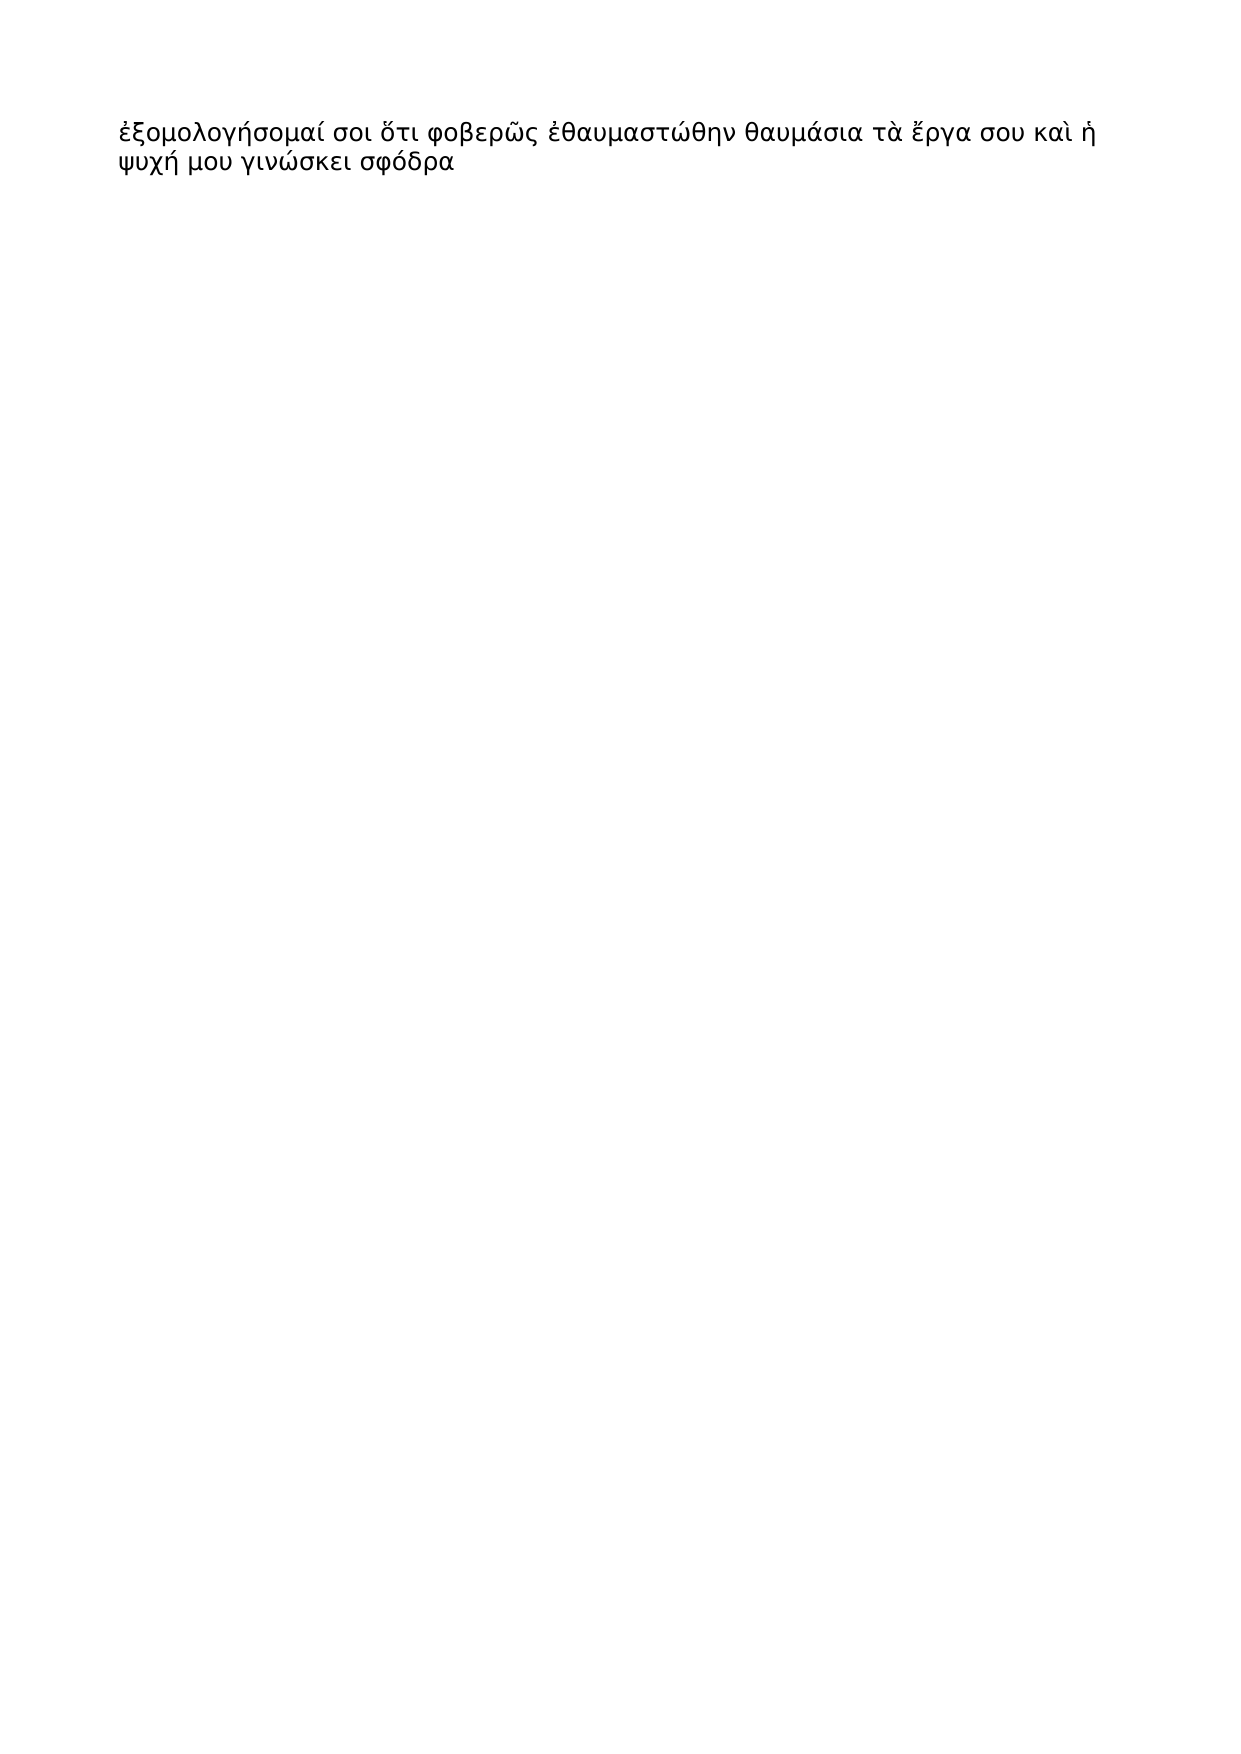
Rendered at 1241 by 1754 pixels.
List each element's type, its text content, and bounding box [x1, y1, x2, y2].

text ἐξομολογήσομαί σοι ὅτι φοβερῶς ἐθαυμαστώθην θαυμάσια τὰ ἔργα σου καὶ ἡ ψυχή μου γινώσκει σφόδρα [118, 118, 1122, 176]
